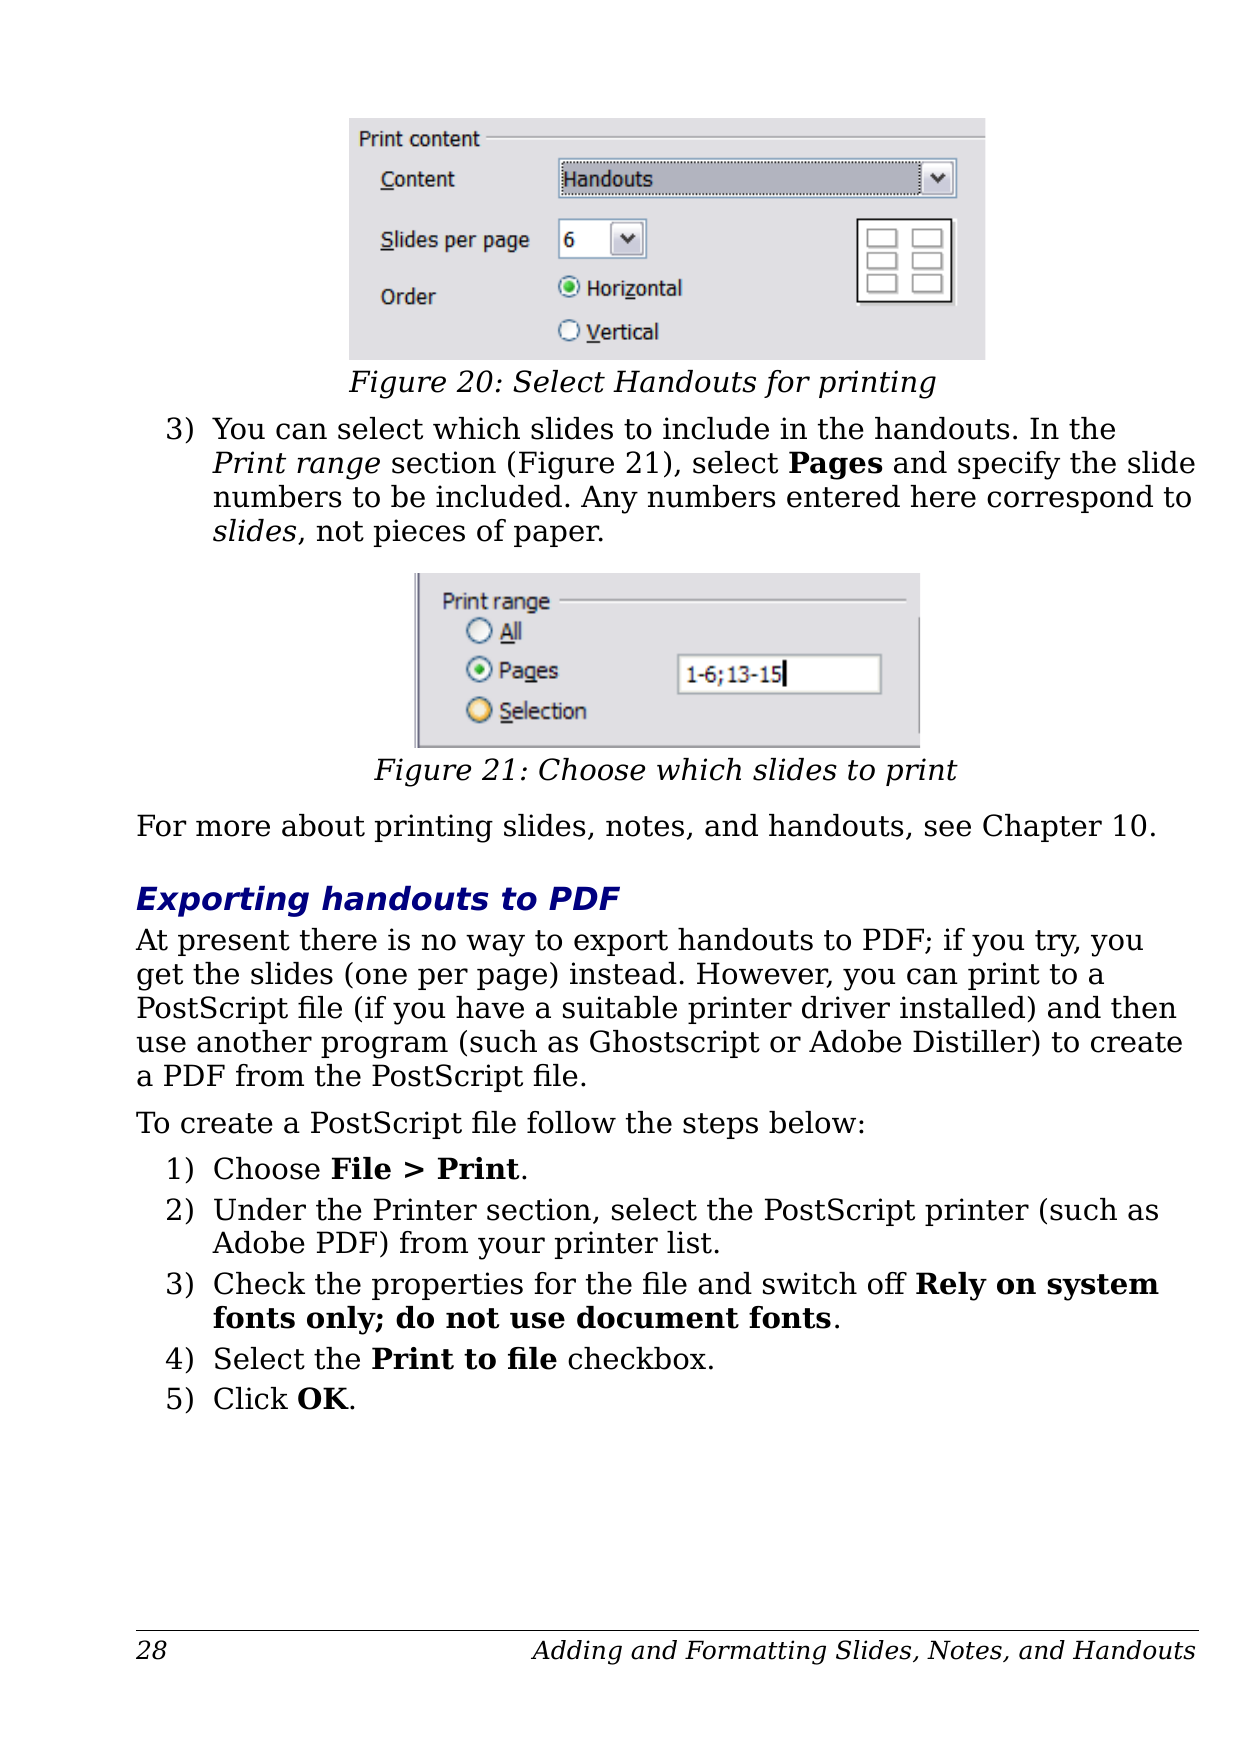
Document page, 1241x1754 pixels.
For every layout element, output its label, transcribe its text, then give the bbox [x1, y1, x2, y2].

text To create a PostScript file follow the steps below: [136, 1106, 1199, 1140]
subtitle Exporting handouts to PDF [136, 880, 1199, 917]
picture [414, 573, 921, 748]
text Figure 21: Choose which slides to print [353, 754, 981, 788]
list Click OK. [195, 1382, 1199, 1417]
list You can select which slides to include in the handouts. In the Print range section (Figure 21), select Pages and specify the slide numbers to be included. Any numbers entered here correspond to slides, not pieces of paper. [195, 412, 1199, 548]
list Under the Printer section, select the PostScript printer (such as Adobe PDF) from your printer list. [195, 1193, 1199, 1261]
list Check the properties for the file and switch off Rely on system fonts only; do not use document fonts. [195, 1267, 1199, 1336]
list Select the Print to file checkbox. [195, 1342, 1199, 1376]
list Choose File > Print. [195, 1152, 1199, 1187]
text At present there is no way to export handouts to PDF; if you try, you get the slides (one per page) instead. However, you can print to a PostScript file (if you have a suitable printer driver installed) and then use another program (such as Ghostscript or Adobe Distiller) to create a PDF from the PostScript file. [136, 924, 1199, 1093]
text Figure 20: Select Handouts for printing [349, 366, 986, 399]
text For more about printing slides, notes, and handouts, see Chapter 10. [136, 809, 1199, 843]
picture [349, 118, 986, 360]
